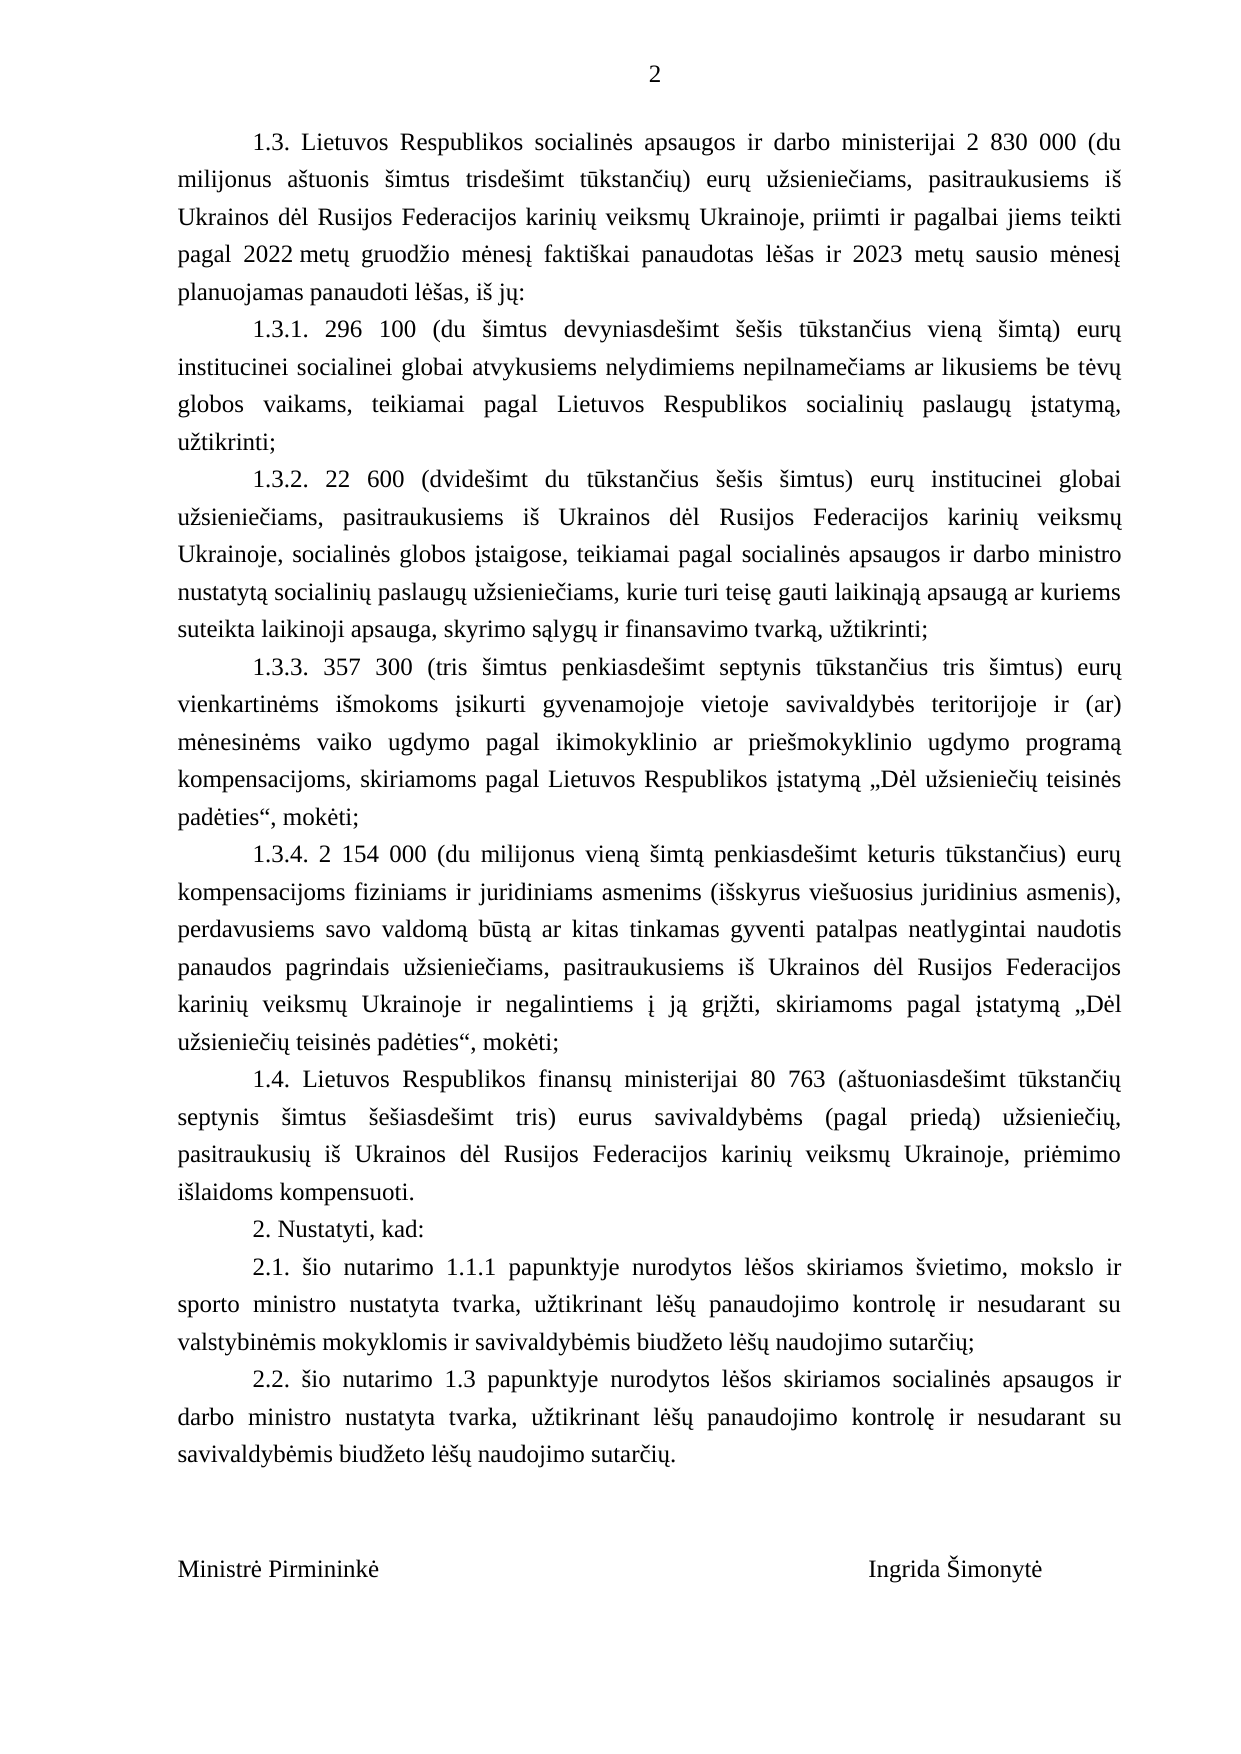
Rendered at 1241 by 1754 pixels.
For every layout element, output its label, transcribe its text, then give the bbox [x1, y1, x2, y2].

text 1.3.4. 2 154 000 (du milijonus vieną šimtą penkiasdešimt keturis tūkstančius) eurų kompensacijoms fiziniams ir juridiniams asmenims (išskyrus viešuosius juridinius asmenis), perdavusiems savo valdomą būstą ar kitas tinkamas gyventi patalpas neatlygintai naudotis panaudos pagrindais užsieniečiams, pasitraukusiems iš Ukrainos dėl Rusijos Federacijos karinių veiksmų Ukrainoje ir negalintiems į ją grįžti, skiriamoms pagal įstatymą „Dėl užsieniečių teisinės padėties“, mokėti; [177, 831, 1122, 1056]
text 1.3.1. 296 100 (du šimtus devyniasdešimt šešis tūkstančius vieną šimtą) eurų institucinei socialinei globai atvykusiems nelydimiems nepilnamečiams ar likusiems be tėvų globos vaikams, teikiamai pagal Lietuvos Respublikos socialinių paslaugų įstatymą, užtikrinti; [177, 306, 1122, 456]
text 1.3. Lietuvos Respublikos socialinės apsaugos ir darbo ministerijai 2 830 000 (du milijonus aštuonis šimtus trisdešimt tūkstančių) eurų užsieniečiams, pasitraukusiems iš Ukrainos dėl Rusijos Federacijos karinių veiksmų Ukrainoje, priimti ir pagalbai jiems teikti pagal 2022 metų gruodžio mėnesį faktiškai panaudotas lėšas ir 2023 metų sausio mėnesį planuojamas panaudoti lėšas, iš jų: [177, 118, 1122, 306]
text 1.4. Lietuvos Respublikos finansų ministerijai 80 763 (aštuoniasdešimt tūkstančių septynis šimtus šešiasdešimt tris) eurus savivaldybėms (pagal priedą) užsieniečių, pasitraukusių iš Ukrainos dėl Rusijos Federacijos karinių veiksmų Ukrainoje, priėmimo išlaidoms kompensuoti. [177, 1056, 1122, 1206]
text 1.3.3. 357 300 (tris šimtus penkiasdešimt septynis tūkstančius tris šimtus) eurų vienkartinėms išmokoms įsikurti gyvenamojoje vietoje savivaldybės teritorijoje ir (ar) mėnesinėms vaiko ugdymo pagal ikimokyklinio ar priešmokyklinio ugdymo programą kompensacijoms, skiriamoms pagal Lietuvos Respublikos įstatymą „Dėl užsieniečių teisinės padėties“, mokėti; [177, 643, 1122, 831]
text 2. Nustatyti, kad: [177, 1206, 1122, 1243]
text Ministrė Pirmininkė Ingrida Šimonytė [177, 1554, 1122, 1583]
text 1.3.2. 22 600 (dvidešimt du tūkstančius šešis šimtus) eurų institucinei globai užsieniečiams, pasitraukusiems iš Ukrainos dėl Rusijos Federacijos karinių veiksmų Ukrainoje, socialinės globos įstaigose, teikiamai pagal socialinės apsaugos ir darbo ministro nustatytą socialinių paslaugų užsieniečiams, kurie turi teisę gauti laikinąją apsaugą ar kuriems suteikta laikinoji apsauga, skyrimo sąlygų ir finansavimo tvarką, užtikrinti; [177, 456, 1122, 643]
text 2.2. šio nutarimo 1.3 papunktyje nurodytos lėšos skiriamos socialinės apsaugos ir darbo ministro nustatyta tvarka, užtikrinant lėšų panaudojimo kontrolę ir nesudarant su savivaldybėmis biudžeto lėšų naudojimo sutarčių. [177, 1356, 1122, 1468]
text 2.1. šio nutarimo 1.1.1 papunktyje nurodytos lėšos skiriamos švietimo, mokslo ir sporto ministro nustatyta tvarka, užtikrinant lėšų panaudojimo kontrolę ir nesudarant su valstybinėmis mokyklomis ir savivaldybėmis biudžeto lėšų naudojimo sutarčių; [177, 1243, 1122, 1356]
